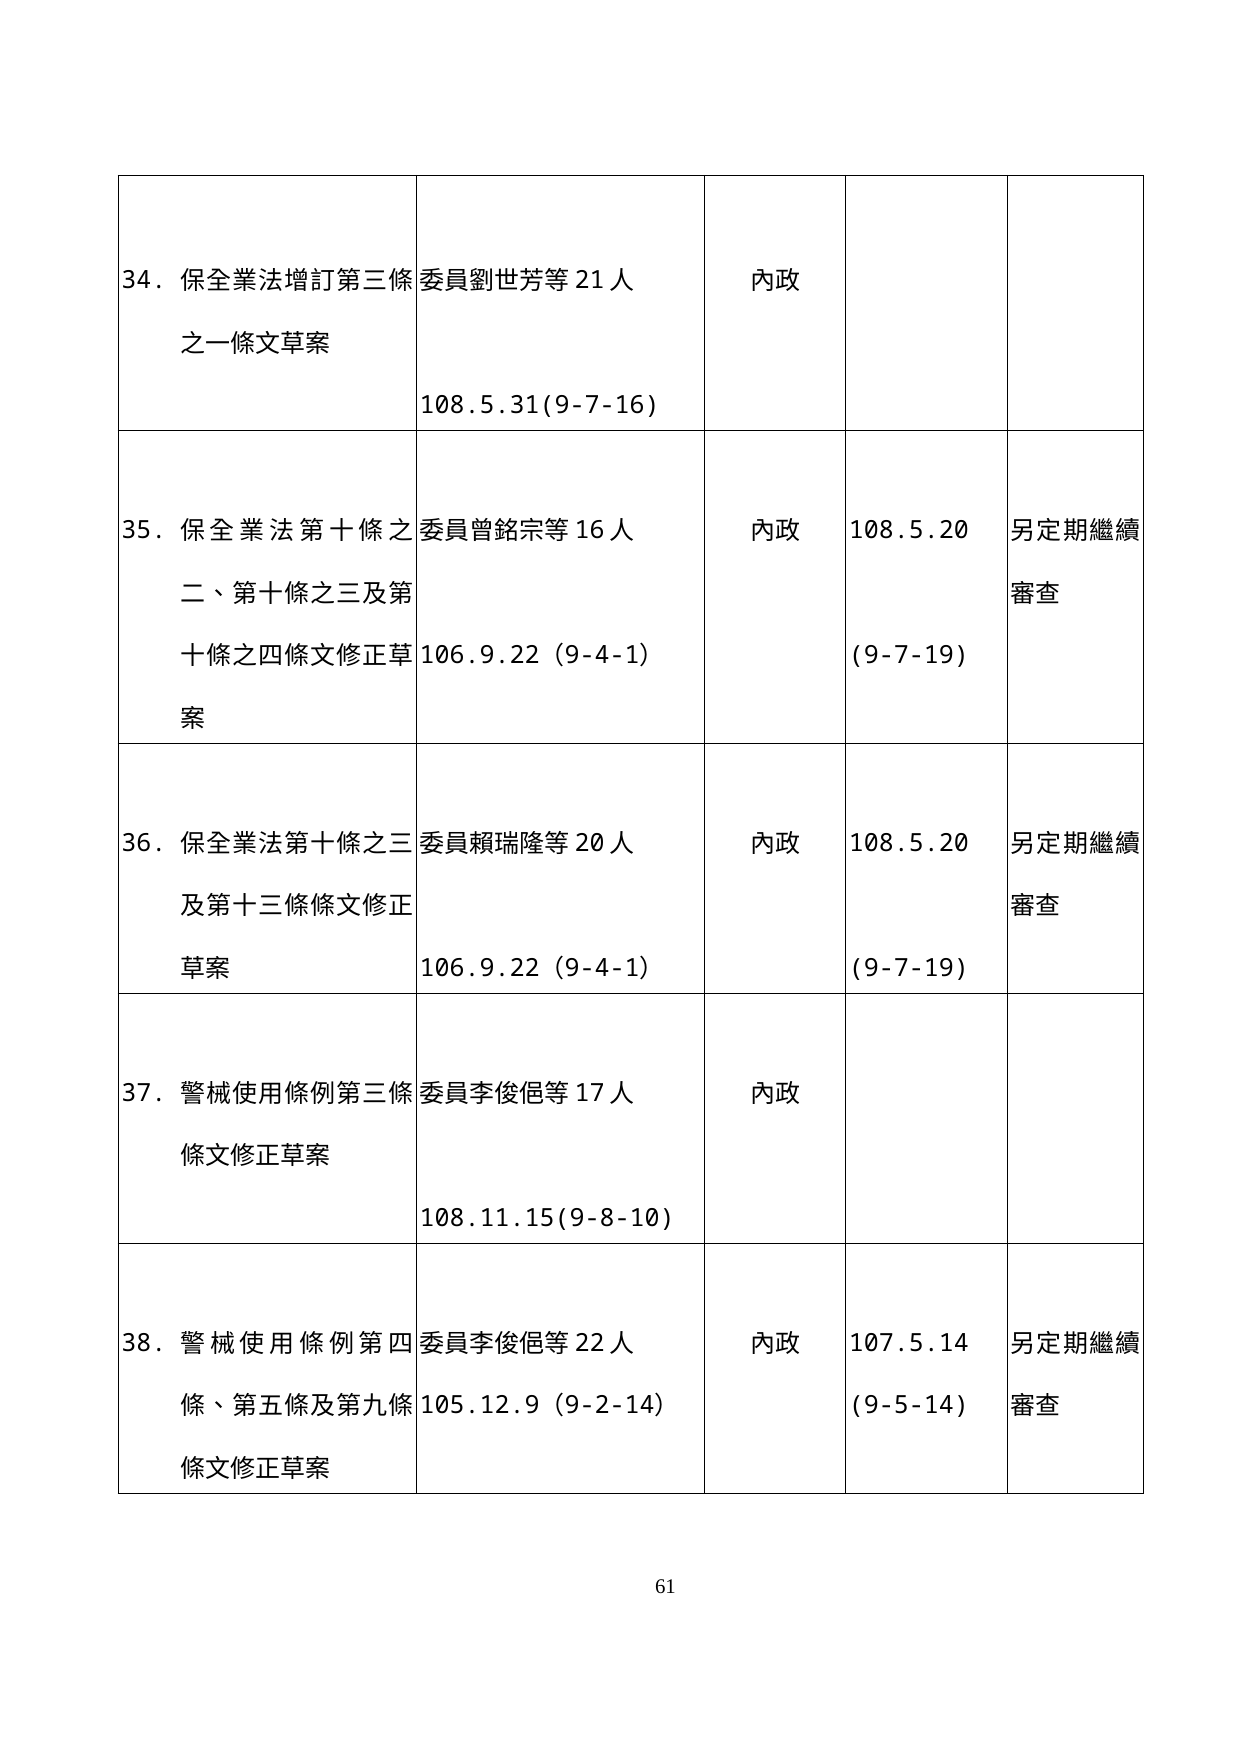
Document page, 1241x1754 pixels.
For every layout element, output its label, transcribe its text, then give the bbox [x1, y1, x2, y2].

table_cell 內政 [705, 994, 845, 1242]
table_cell [119, 176, 177, 430]
table_cell 保全業法第十條之二、第十條之三及第十條之四條文修正草案 [177, 431, 416, 742]
table_cell 委員劉世芳等21人 108.5.31(9-7-16) [417, 176, 704, 430]
table_cell 另定期繼續審查 [1008, 431, 1143, 742]
table_cell [1008, 994, 1143, 1242]
table_cell [119, 744, 177, 992]
table_cell [1008, 176, 1143, 430]
table_cell 保全業法增訂第三條之一條文草案 [177, 176, 416, 430]
table_cell [119, 994, 177, 1242]
table_cell 內政 [705, 176, 845, 430]
table_cell [846, 994, 1007, 1242]
table_cell 警械使用條例第三條條文修正草案 [177, 994, 416, 1242]
table_cell 委員李俊俋等22人105.12.9（9-2-14） [417, 1244, 704, 1492]
table_cell 108.5.20 (9-7-19) [846, 431, 1007, 742]
table_cell 委員李俊俋等17人 108.11.15(9-8-10) [417, 994, 704, 1242]
table_cell 委員曾銘宗等16人 106.9.22（9-4-1） [417, 431, 704, 742]
table_cell 108.5.20 (9-7-19) [846, 744, 1007, 992]
table_cell [846, 176, 1007, 430]
table_cell [119, 431, 177, 742]
table_cell 保全業法第十條之三及第十三條條文修正草案 [177, 744, 416, 992]
table_cell 107.5.14 (9-5-14) [846, 1244, 1007, 1492]
table_cell 內政 [705, 431, 845, 742]
table_cell 內政 [705, 744, 845, 992]
table_cell 委員賴瑞隆等20人 106.9.22（9-4-1） [417, 744, 704, 992]
table_cell 內政 [705, 1244, 845, 1492]
table_cell 警械使用條例第四條、第五條及第九條條文修正草案 [177, 1244, 416, 1492]
table_cell [119, 1244, 177, 1492]
table_cell 另定期繼續審查 [1008, 1244, 1143, 1492]
table_cell 另定期繼續審查 [1008, 744, 1143, 992]
